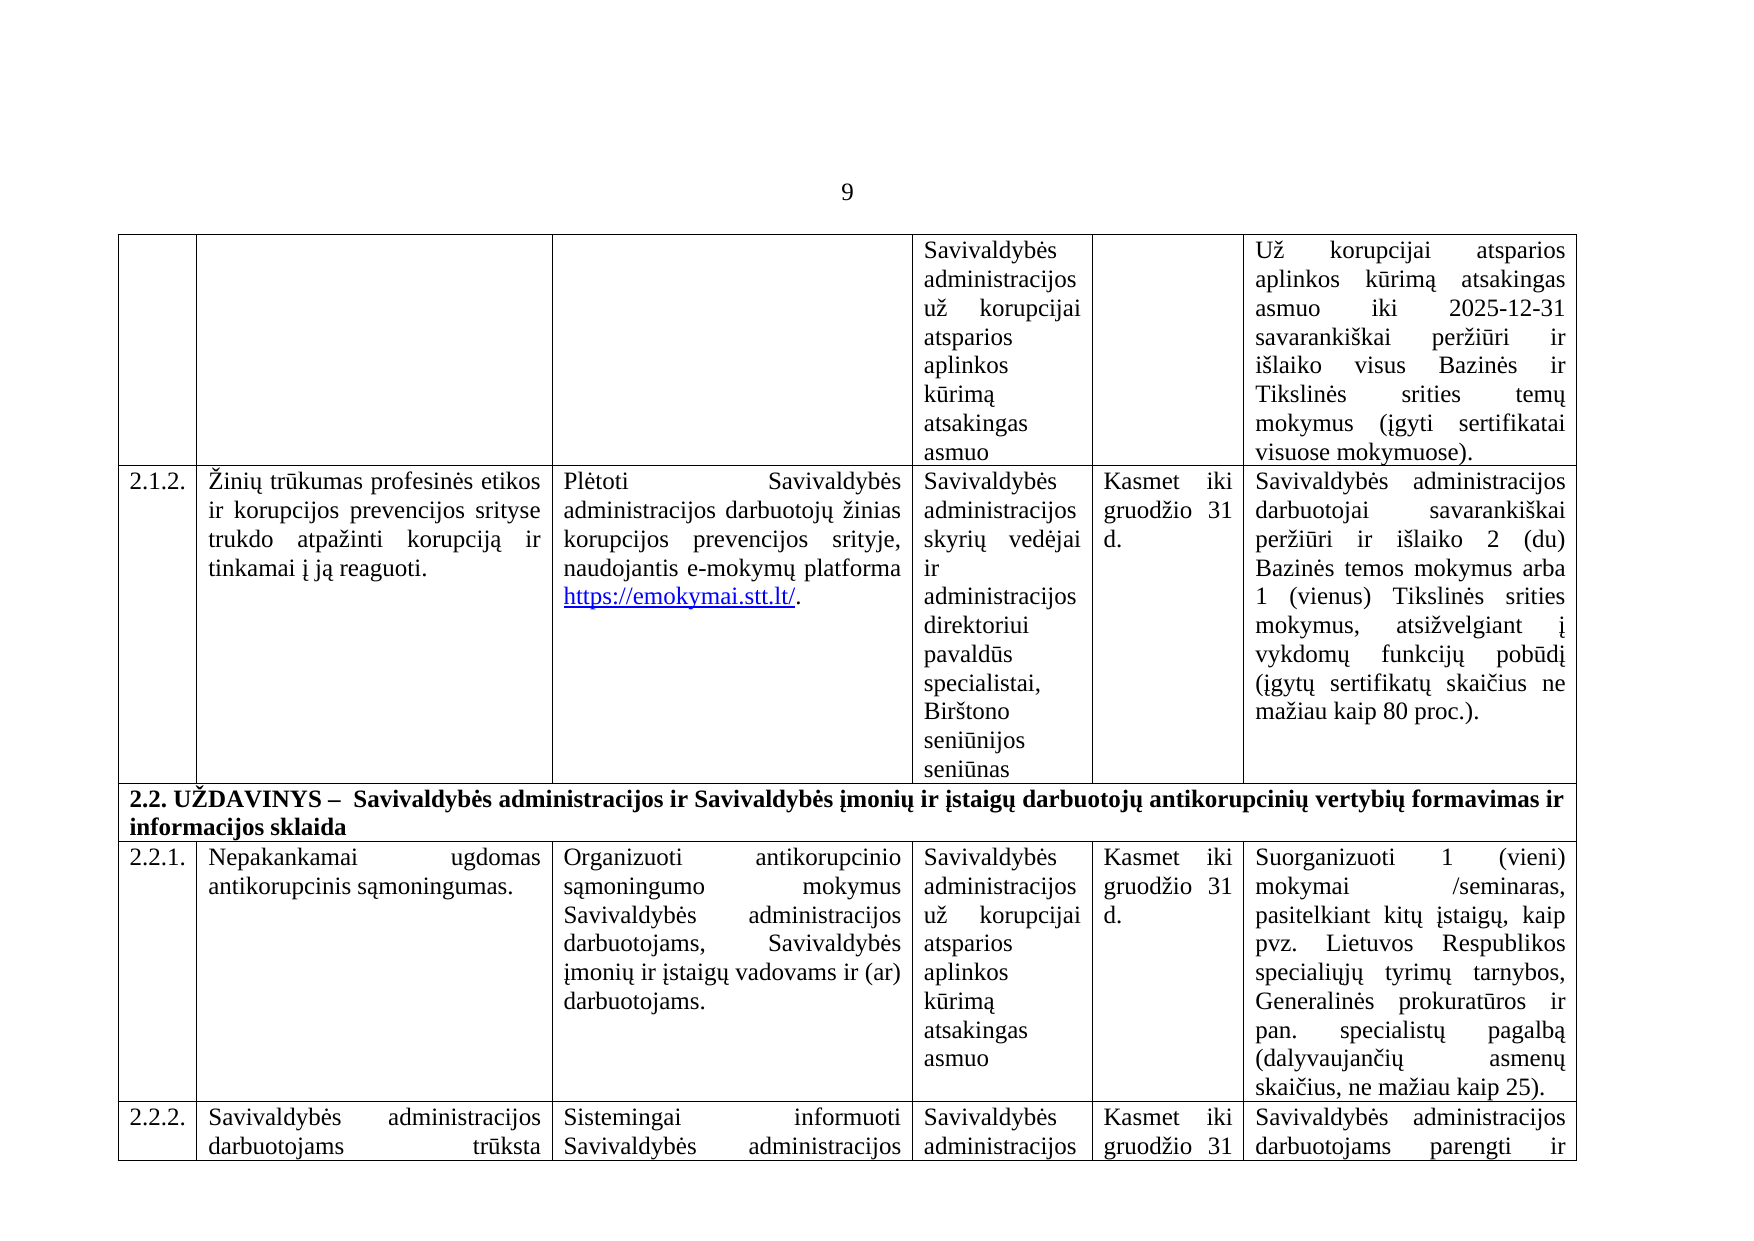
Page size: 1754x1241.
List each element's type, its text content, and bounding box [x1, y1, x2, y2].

table_cell Sistemingai informuoti Savivaldybės administracijos [553, 1102, 912, 1159]
table_cell Savivaldybės administracijos už korupcijai atsparios aplinkos kūrimą atsakingas asmuo [913, 842, 1092, 1101]
table_cell [553, 235, 912, 465]
table_cell Kasmet iki gruodžio 31 d. [1093, 842, 1243, 1101]
table_cell Savivaldybės administracijos už korupcijai atsparios aplinkos kūrimą atsakingas asmuo [913, 235, 1092, 465]
table_cell Suorganizuoti 1 (vieni) mokymai /seminaras, pasitelkiant kitų įstaigų, kaip pvz. Lietuvos Respublikos specialiųjų tyrimų tarnybos, Generalinės prokuratūros ir pan. specialistų pagalbą (dalyvaujančių asmenų skaičius, ne mažiau kaip 25). [1244, 842, 1576, 1101]
table_cell Žinių trūkumas profesinės etikos ir korupcijos prevencijos srityse trukdo atpažinti korupciją ir tinkamai į ją reaguoti. [197, 466, 552, 783]
table_cell [1093, 235, 1243, 465]
table_cell Nepakankamai ugdomas antikorupcinis sąmoningumas. [197, 842, 552, 1101]
table_cell Už korupcijai atsparios aplinkos kūrimą atsakingas asmuo iki 2025-12-31 savarankiškai peržiūri ir išlaiko visus Bazinės ir Tikslinės srities temų mokymus (įgyti sertifikatai visuose mokymuose). [1244, 235, 1576, 465]
table_cell Kasmet iki gruodžio 31 d. [1093, 466, 1243, 783]
table_cell Savivaldybės administracijos [913, 1102, 1092, 1159]
table_cell 2.2. UŽDAVINYS – Savivaldybės administracijos ir Savivaldybės įmonių ir įstaigų darbuotojų antikorupcinių vertybių formavimas ir informacijos sklaida [119, 784, 1576, 841]
table_cell Kasmet iki gruodžio 31 [1093, 1102, 1243, 1159]
table_cell Savivaldybės administracijos darbuotojams parengti ir [1244, 1102, 1576, 1159]
table_cell 2.2.2. [119, 1102, 196, 1159]
table_cell 2.2.1. [119, 842, 196, 1101]
table_cell [119, 235, 196, 465]
table_cell Plėtoti Savivaldybės administracijos darbuotojų žinias korupcijos prevencijos srityje, naudojantis e-mokymų platforma https://emokymai.stt.lt/. [553, 466, 912, 783]
table_cell Savivaldybės administracijos darbuotojai savarankiškai peržiūri ir išlaiko 2 (du) Bazinės temos mokymus arba 1 (vienus) Tikslinės srities mokymus, atsižvelgiant į vykdomų funkcijų pobūdį (įgytų sertifikatų skaičius ne mažiau kaip 80 proc.). [1244, 466, 1576, 783]
table_cell Savivaldybės administracijos darbuotojams trūksta [197, 1102, 552, 1159]
table_cell 2.1.2. [119, 466, 196, 783]
table_cell [197, 235, 552, 465]
table_cell Savivaldybės administracijos skyrių vedėjai ir administracijos direktoriui pavaldūs specialistai, Birštono seniūnijos seniūnas [913, 466, 1092, 783]
table_cell Organizuoti antikorupcinio sąmoningumo mokymus Savivaldybės administracijos darbuotojams, Savivaldybės įmonių ir įstaigų vadovams ir (ar) darbuotojams. [553, 842, 912, 1101]
